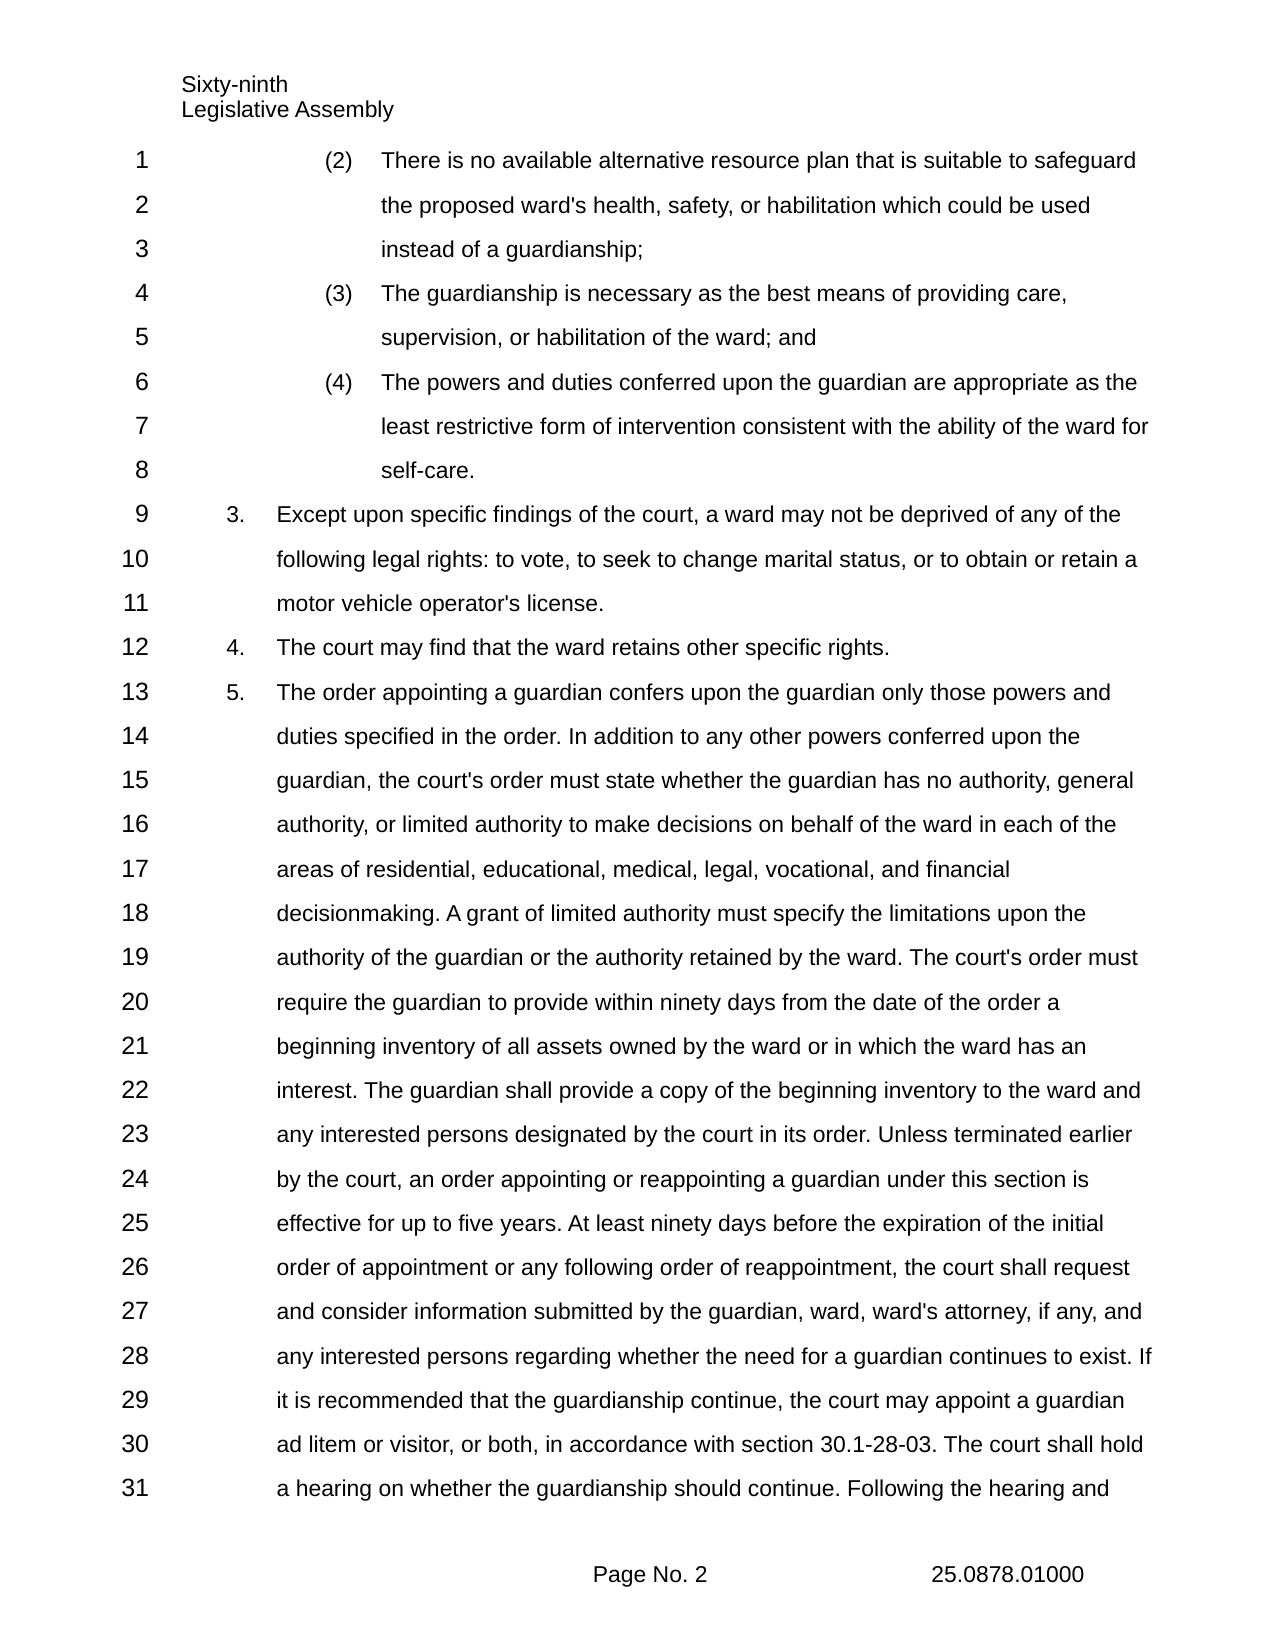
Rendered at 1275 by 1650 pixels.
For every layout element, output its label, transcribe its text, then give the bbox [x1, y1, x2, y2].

text 4. The court may find that the ward retains other specific rights. [181, 620, 1154, 664]
text 5. The order appointing a guardian confers upon the guardian only those powers and duties specified in the order. In addition to any other powers conferred upon the guardian, the court's order must state whether the guardian has no authority, general authority, or limited authority to make decisions on behalf of the ward in each of the areas of residential, educational, medical, legal, vocational, and financial decisionmaking. A grant of limited authority must specify the limitations upon the authority of the guardian or the authority retained by the ward. The court's order must require the guardian to provide within ninety days from the date of the order a beginning inventory of all assets owned by the ward or in which the ward has an interest. The guardian shall provide a copy of the beginning inventory to the ward and any interested persons designated by the court in its order. Unless terminated earlier by the court, an order appointing or reappointing a guardian under this section is effective for up to five years. At least ninety days before the expiration of the initial order of appointment or any following order of reappointment, the court shall request and consider information submitted by the guardian, ward, ward's attorney, if any, and any interested persons regarding whether the need for a guardian continues to exist. If it is recommended that the guardianship continue, the court may appoint a guardian ad litem or visitor, or both, in accordance with section 30.1‑28‑03. The court shall hold a hearing on whether the guardianship should continue. Following the hearing and [181, 664, 1154, 1506]
text (4) The powers and duties conferred upon the guardian are appropriate as the least restrictive form of intervention consistent with the ability of the ward for self‑care. [181, 355, 1154, 487]
text 3. Except upon specific findings of the court, a ward may not be deprived of any of the following legal rights: to vote, to seek to change marital status, or to obtain or retain a motor vehicle operator's license. [181, 487, 1154, 620]
text (2) There is no available alternative resource plan that is suitable to safeguard the proposed ward's health, safety, or habilitation which could be used instead of a guardianship; [181, 133, 1154, 266]
text (3) The guardianship is necessary as the best means of providing care, supervision, or habilitation of the ward; and [181, 266, 1154, 355]
